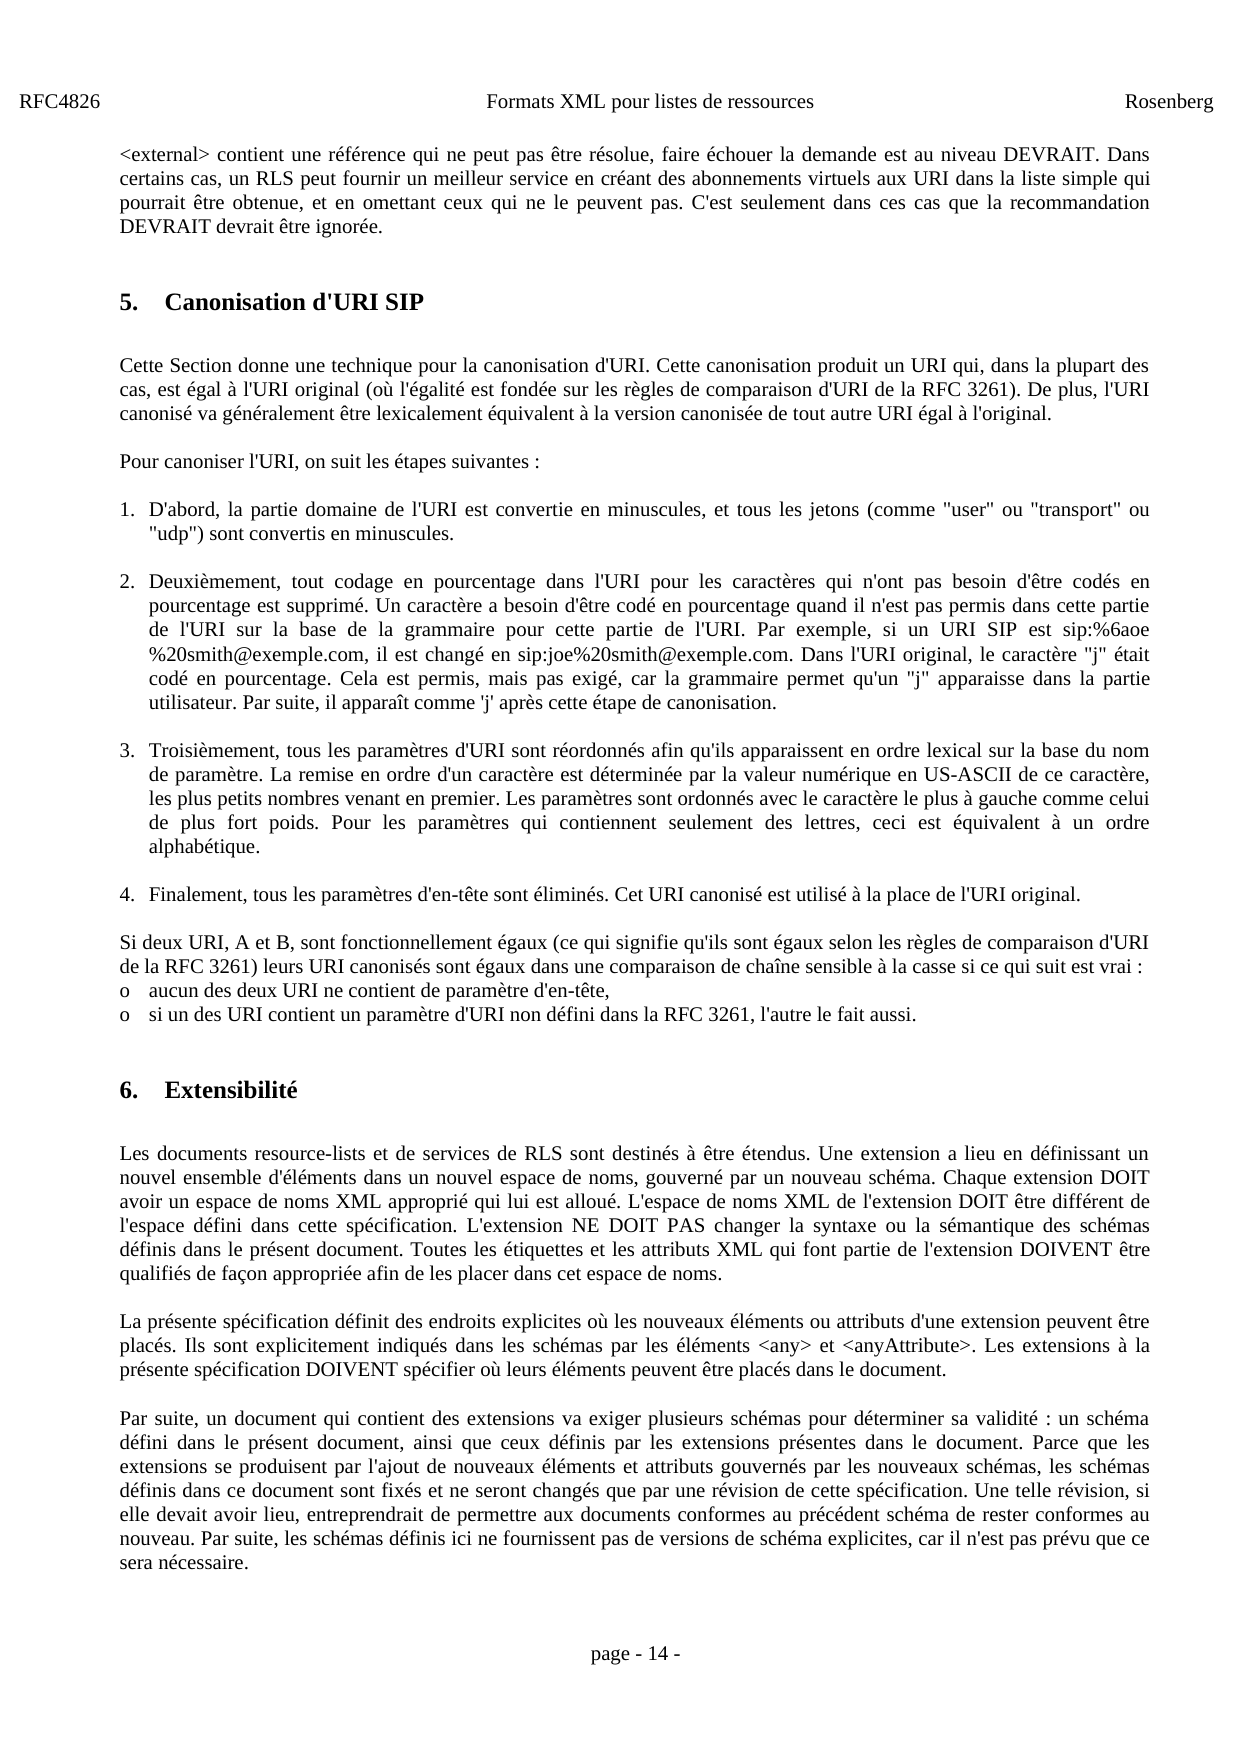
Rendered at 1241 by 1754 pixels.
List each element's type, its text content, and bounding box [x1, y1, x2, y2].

text o si un des URI contient un paramètre d'URI non défini dans la RFC 3261, l'autre le fait aussi. [119, 1002, 1152, 1026]
text La présente spécification définit des endroits explicites où les nouveaux éléments ou attributs d'une extension peuvent être placés. Ils sont explicitement indiqués dans les schémas par les éléments <any> et <anyAttribute>. Les extensions à la présente spécification DOIVENT spécifier où leurs éléments peuvent être placés dans le document. [119, 1309, 1152, 1381]
text Par suite, un document qui contient des extensions va exiger plusieurs schémas pour déterminer sa validité : un schéma défini dans le présent document, ainsi que ceux définis par les extensions présentes dans le document. Parce que les extensions se produisent par l'ajout de nouveaux éléments et attributs gouvernés par les nouveaux schémas, les schémas définis dans ce document sont fixés et ne seront changés que par une révision de cette spécification. Une telle révision, si elle devait avoir lieu, entreprendrait de permettre aux documents conformes au précédent schéma de rester conformes au nouveau. Par suite, les schémas définis ici ne fournissent pas de versions de schéma explicites, car il n'est pas prévu que ce sera nécessaire. [119, 1406, 1152, 1574]
text Si deux URI, A et B, sont fonctionnellement égaux (ce qui signifie qu'ils sont égaux selon les règles de comparaison d'URI de la RFC 3261) leurs URI canonisés sont égaux dans une comparaison de chaîne sensible à la casse si ce qui suit est vrai : [119, 930, 1152, 978]
subtitle 6. Extensibilité [119, 1076, 1152, 1104]
text Pour canoniser l'URI, on suit les étapes suivantes : [119, 449, 1152, 473]
text 2. Deuxièmement, tout codage en pourcentage dans l'URI pour les caractères qui n'ont pas besoin d'être codés en pourcentage est supprimé. Un caractère a besoin d'être codé en pourcentage quand il n'est pas permis dans cette partie de l'URI sur la base de la grammaire pour cette partie de l'URI. Par exemple, si un URI SIP est sip:%6aoe%20smith@exemple.com, il est changé en sip:joe%20smith@exemple.com. Dans l'URI original, le caractère "j" était codé en pourcentage. Cela est permis, mais pas exigé, car la grammaire permet qu'un "j" apparaisse dans la partie utilisateur. Par suite, il apparaît comme 'j' après cette étape de canonisation. [119, 569, 1152, 714]
subtitle 5. Canonisation d'URI SIP [119, 287, 1152, 316]
text 3. Troisièmement, tous les paramètres d'URI sont réordonnés afin qu'ils apparaissent en ordre lexical sur la base du nom de paramètre. La remise en ordre d'un caractère est déterminée par la valeur numérique en US-ASCII de ce caractère, les plus petits nombres venant en premier. Les paramètres sont ordonnés avec le caractère le plus à gauche comme celui de plus fort poids. Pour les paramètres qui contiennent seulement des lettres, ceci est équivalent à un ordre alphabétique. [119, 738, 1152, 858]
text 1. D'abord, la partie domaine de l'URI est convertie en minuscules, et tous les jetons (comme "user" ou "transport" ou "udp") sont convertis en minuscules. [119, 497, 1152, 545]
text Les documents resource-lists et de services de RLS sont destinés à être étendus. Une extension a lieu en définissant un nouvel ensemble d'éléments dans un nouvel espace de noms, gouverné par un nouveau schéma. Chaque extension DOIT avoir un espace de noms XML approprié qui lui est alloué. L'espace de noms XML de l'extension DOIT être différent de l'espace défini dans cette spécification. L'extension NE DOIT PAS changer la syntaxe ou la sémantique des schémas définis dans le présent document. Toutes les étiquettes et les attributs XML qui font partie de l'extension DOIVENT être qualifiés de façon appropriée afin de les placer dans cet espace de noms. [119, 1141, 1152, 1285]
text Cette Section donne une technique pour la canonisation d'URI. Cette canonisation produit un URI qui, dans la plupart des cas, est égal à l'URI original (où l'égalité est fondée sur les règles de comparaison d'URI de la RFC 3261). De plus, l'URI canonisé va généralement être lexicalement équivalent à la version canonisée de tout autre URI égal à l'original. [119, 353, 1152, 425]
text 4. Finalement, tous les paramètres d'en-tête sont éliminés. Cet URI canonisé est utilisé à la place de l'URI original. [119, 882, 1152, 906]
text <external> contient une référence qui ne peut pas être résolue, faire échouer la demande est au niveau DEVRAIT. Dans certains cas, un RLS peut fournir un meilleur service en créant des abonnements virtuels aux URI dans la liste simple qui pourrait être obtenue, et en omettant ceux qui ne le peuvent pas. C'est seulement dans ces cas que la recommandation DEVRAIT devrait être ignorée. [119, 142, 1152, 238]
text o aucun des deux URI ne contient de paramètre d'en-tête, [119, 978, 1152, 1002]
